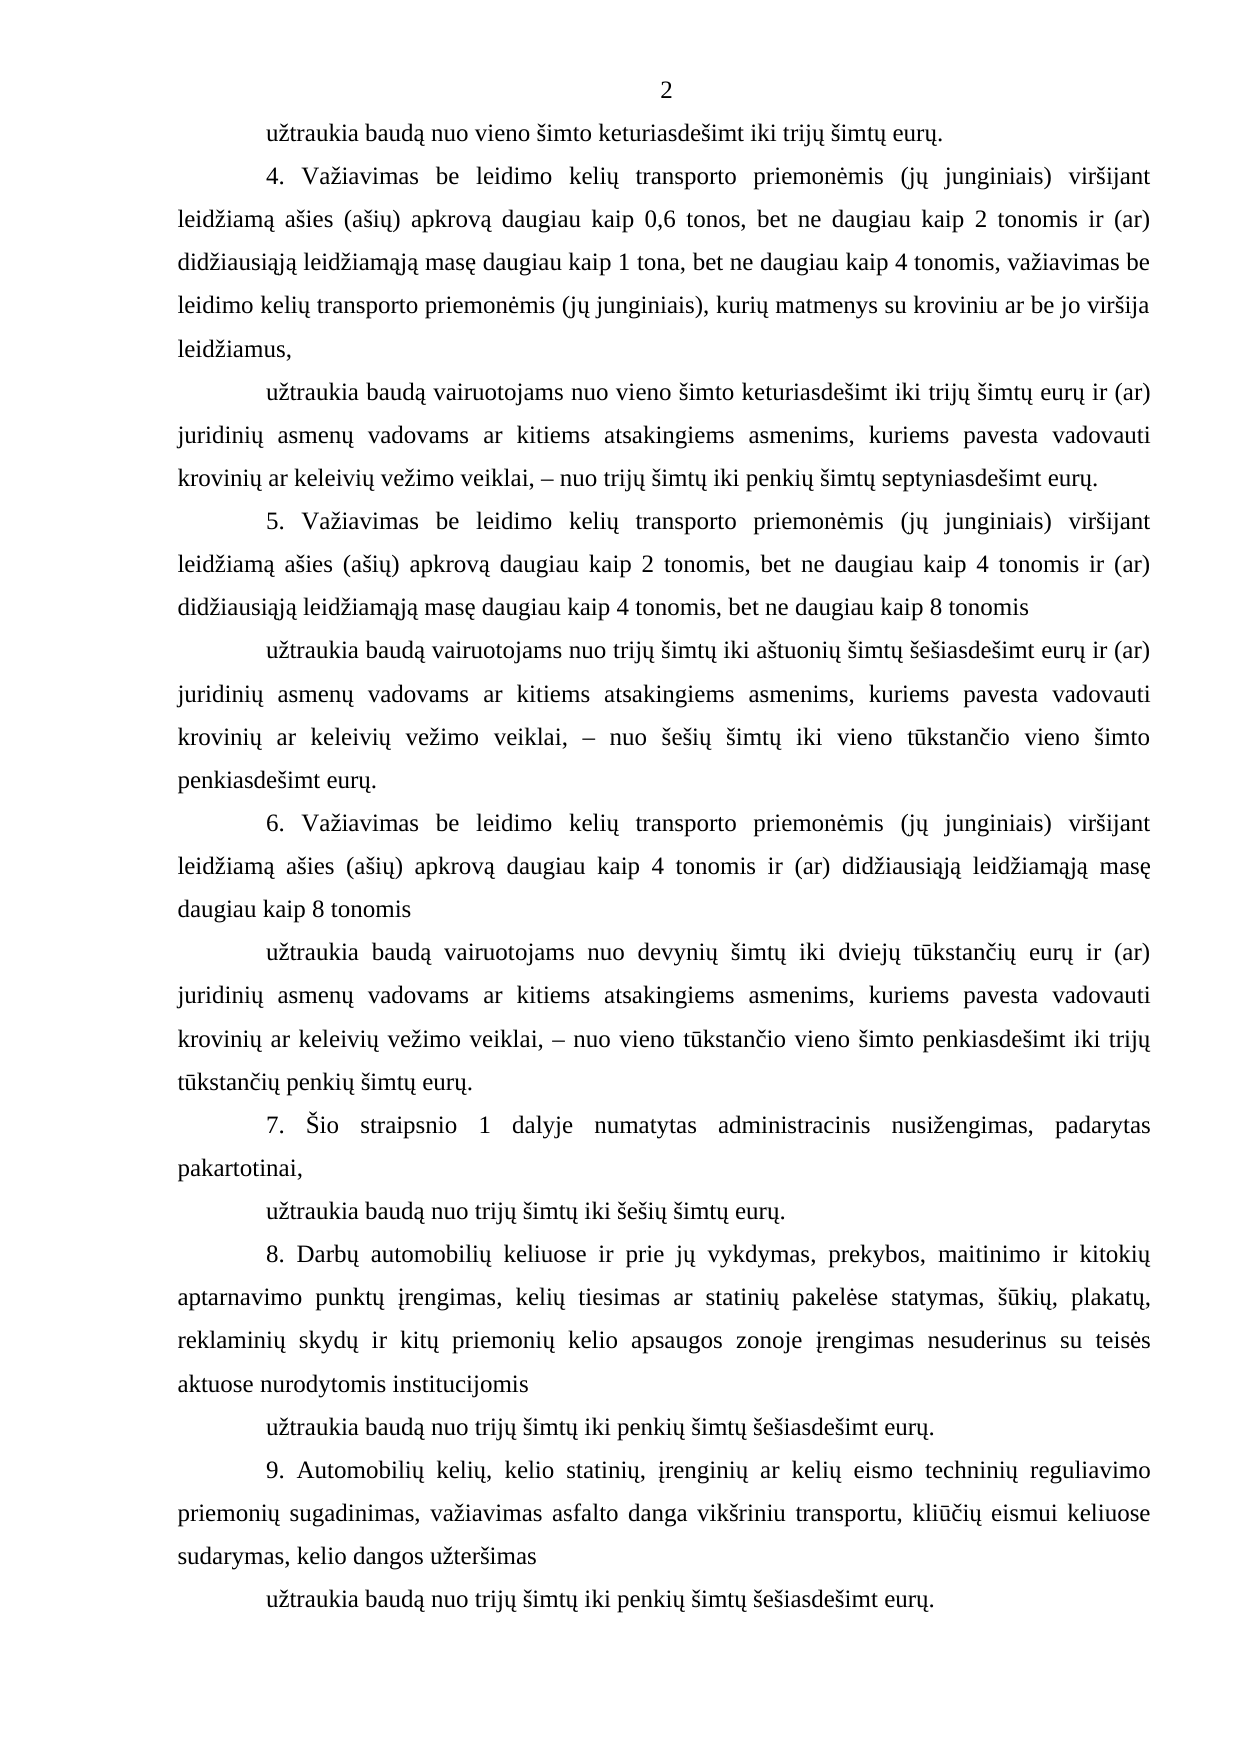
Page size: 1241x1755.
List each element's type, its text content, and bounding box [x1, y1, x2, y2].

text 4. Važiavimas be leidimo kelių transporto priemonėmis (jų junginiais) viršijant leidžiamą ašies (ašių) apkrovą daugiau kaip 0,6 tonos, bet ne daugiau kaip 2 tonomis ir (ar) didžiausiąją leidžiamąją masę daugiau kaip 1 tona, bet ne daugiau kaip 4 tonomis, važiavimas be leidimo kelių transporto priemonėmis (jų junginiais), kurių matmenys su kroviniu ar be jo viršija leidžiamus, [177, 161, 1152, 362]
text 5. Važiavimas be leidimo kelių transporto priemonėmis (jų junginiais) viršijant leidžiamą ašies (ašių) apkrovą daugiau kaip 2 tonomis, bet ne daugiau kaip 4 tonomis ir (ar) didžiausiąją leidžiamąją masę daugiau kaip 4 tonomis, bet ne daugiau kaip 8 tonomis [177, 506, 1152, 621]
text užtraukia baudą nuo trijų šimtų iki penkių šimtų šešiasdešimt eurų. [177, 1412, 1152, 1441]
text 6. Važiavimas be leidimo kelių transporto priemonėmis (jų junginiais) viršijant leidžiamą ašies (ašių) apkrovą daugiau kaip 4 tonomis ir (ar) didžiausiąją leidžiamąją masę daugiau kaip 8 tonomis [177, 808, 1152, 923]
text 7. Šio straipsnio 1 dalyje numatytas administracinis nusižengimas, padarytas pakartotinai, [177, 1110, 1152, 1182]
text 8. Darbų automobilių keliuose ir prie jų vykdymas, prekybos, maitinimo ir kitokių aptarnavimo punktų įrengimas, kelių tiesimas ar statinių pakelėse statymas, šūkių, plakatų, reklaminių skydų ir kitų priemonių kelio apsaugos zonoje įrengimas nesuderinus su teisės aktuose nurodytomis institucijomis [177, 1239, 1152, 1397]
text užtraukia baudą nuo trijų šimtų iki šešių šimtų eurų. [177, 1196, 1152, 1225]
text užtraukia baudą vairuotojams nuo devynių šimtų iki dviejų tūkstančių eurų ir (ar) juridinių asmenų vadovams ar kitiems atsakingiems asmenims, kuriems pavesta vadovauti krovinių ar keleivių vežimo veiklai, – nuo vieno tūkstančio vieno šimto penkiasdešimt iki trijų tūkstančių penkių šimtų eurų. [177, 937, 1152, 1096]
text 9. Automobilių kelių, kelio statinių, įrenginių ar kelių eismo techninių reguliavimo priemonių sugadinimas, važiavimas asfalto danga vikšriniu transportu, kliūčių eismui keliuose sudarymas, kelio dangos užteršimas [177, 1455, 1152, 1570]
text užtraukia baudą nuo vieno šimto keturiasdešimt iki trijų šimtų eurų. [177, 118, 1152, 147]
text užtraukia baudą nuo trijų šimtų iki penkių šimtų šešiasdešimt eurų. [177, 1584, 1152, 1613]
text užtraukia baudą vairuotojams nuo trijų šimtų iki aštuonių šimtų šešiasdešimt eurų ir (ar) juridinių asmenų vadovams ar kitiems atsakingiems asmenims, kuriems pavesta vadovauti krovinių ar keleivių vežimo veiklai, – nuo šešių šimtų iki vieno tūkstančio vieno šimto penkiasdešimt eurų. [177, 636, 1152, 794]
text užtraukia baudą vairuotojams nuo vieno šimto keturiasdešimt iki trijų šimtų eurų ir (ar) juridinių asmenų vadovams ar kitiems atsakingiems asmenims, kuriems pavesta vadovauti krovinių ar keleivių vežimo veiklai, – nuo trijų šimtų iki penkių šimtų septyniasdešimt eurų. [177, 377, 1152, 492]
